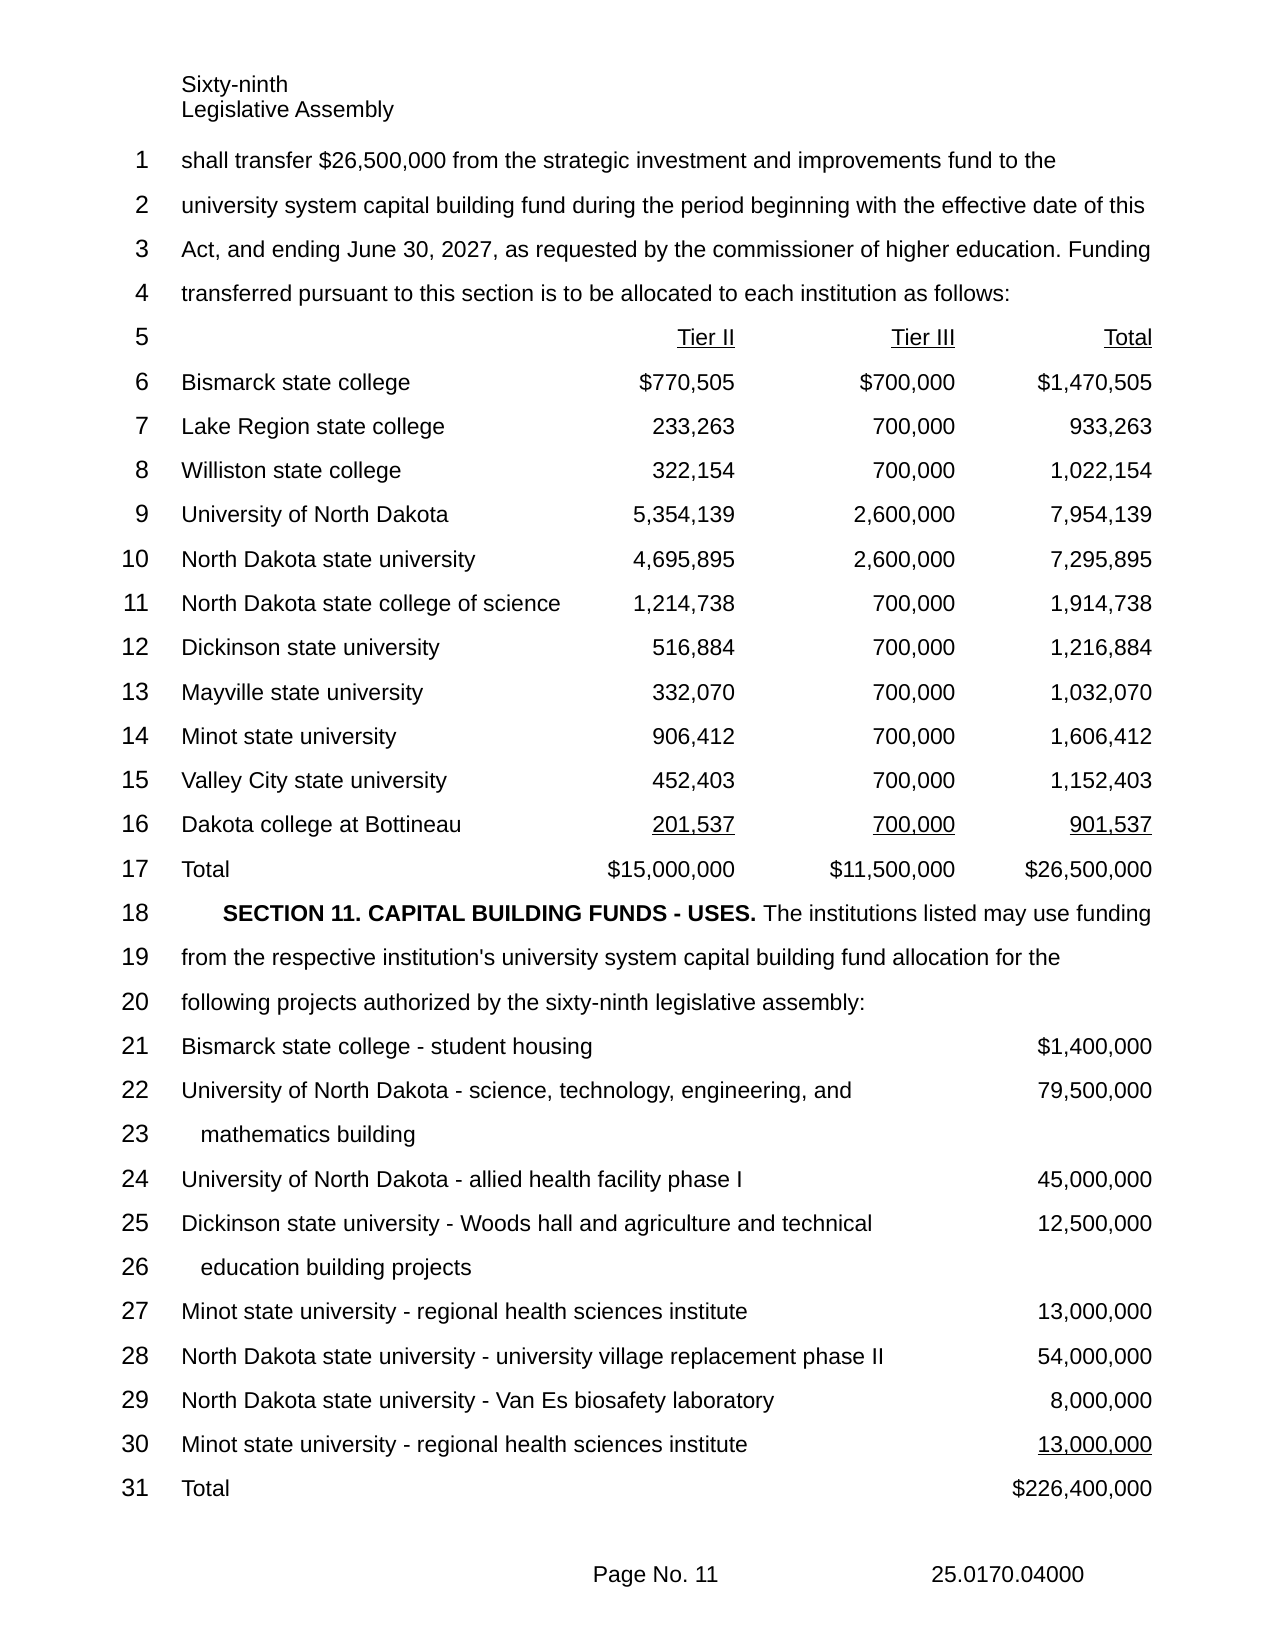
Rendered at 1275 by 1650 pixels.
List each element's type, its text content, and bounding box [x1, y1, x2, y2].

text Total $226,400,000 [181, 1461, 1154, 1506]
text Bismarck state college - student housing $1,400,000 University of North Dakota - science, technology, engineering, and 79,500,000 mathematics building University of North Dakota - allied health facility phase I 45,000,000 Dickinson state university - Woods hall and agriculture and technical 12,500,000 education building projects Minot state university - regional health sciences institute 13,000,000 North Dakota state university - university village replacement phase II 54,000,000 North Dakota state university - Van Es biosafety laboratory 8,000,000 Minot state university - regional health sciences institute 13,000,000 [181, 1019, 1154, 1461]
text SECTION 11. CAPITAL BUILDING FUNDS - USES. The institutions listed may use funding from the respective institution's university system capital building fund allocation for the following projects authorized by the sixty‑ninth legislative assembly: [181, 886, 1154, 1019]
text shall transfer $26,500,000 from the strategic investment and improvements fund to the university system capital building fund during the period beginning with the effective date of this Act, and ending June 30, 2027, as requested by the commissioner of higher education. Funding transferred pursuant to this section is to be allocated to each institution as follows: [181, 133, 1154, 310]
text Tier II Tier III Total Bismarck state college $770,505 $700,000 $1,470,505 Lake Region state college 233,263 700,000 933,263 Williston state college 322,154 700,000 1,022,154 University of North Dakota 5,354,139 2,600,000 7,954,139 North Dakota state university 4,695,895 2,600,000 7,295,895 North Dakota state college of science 1,214,738 700,000 1,914,738 Dickinson state university 516,884 700,000 1,216,884 Mayville state university 332,070 700,000 1,032,070 Minot state university 906,412 700,000 1,606,412 Valley City state university 452,403 700,000 1,152,403 Dakota college at Bottineau 201,537 700,000 901,537 Total $15,000,000 $11,500,000 $26,500,000 [181, 310, 1154, 886]
